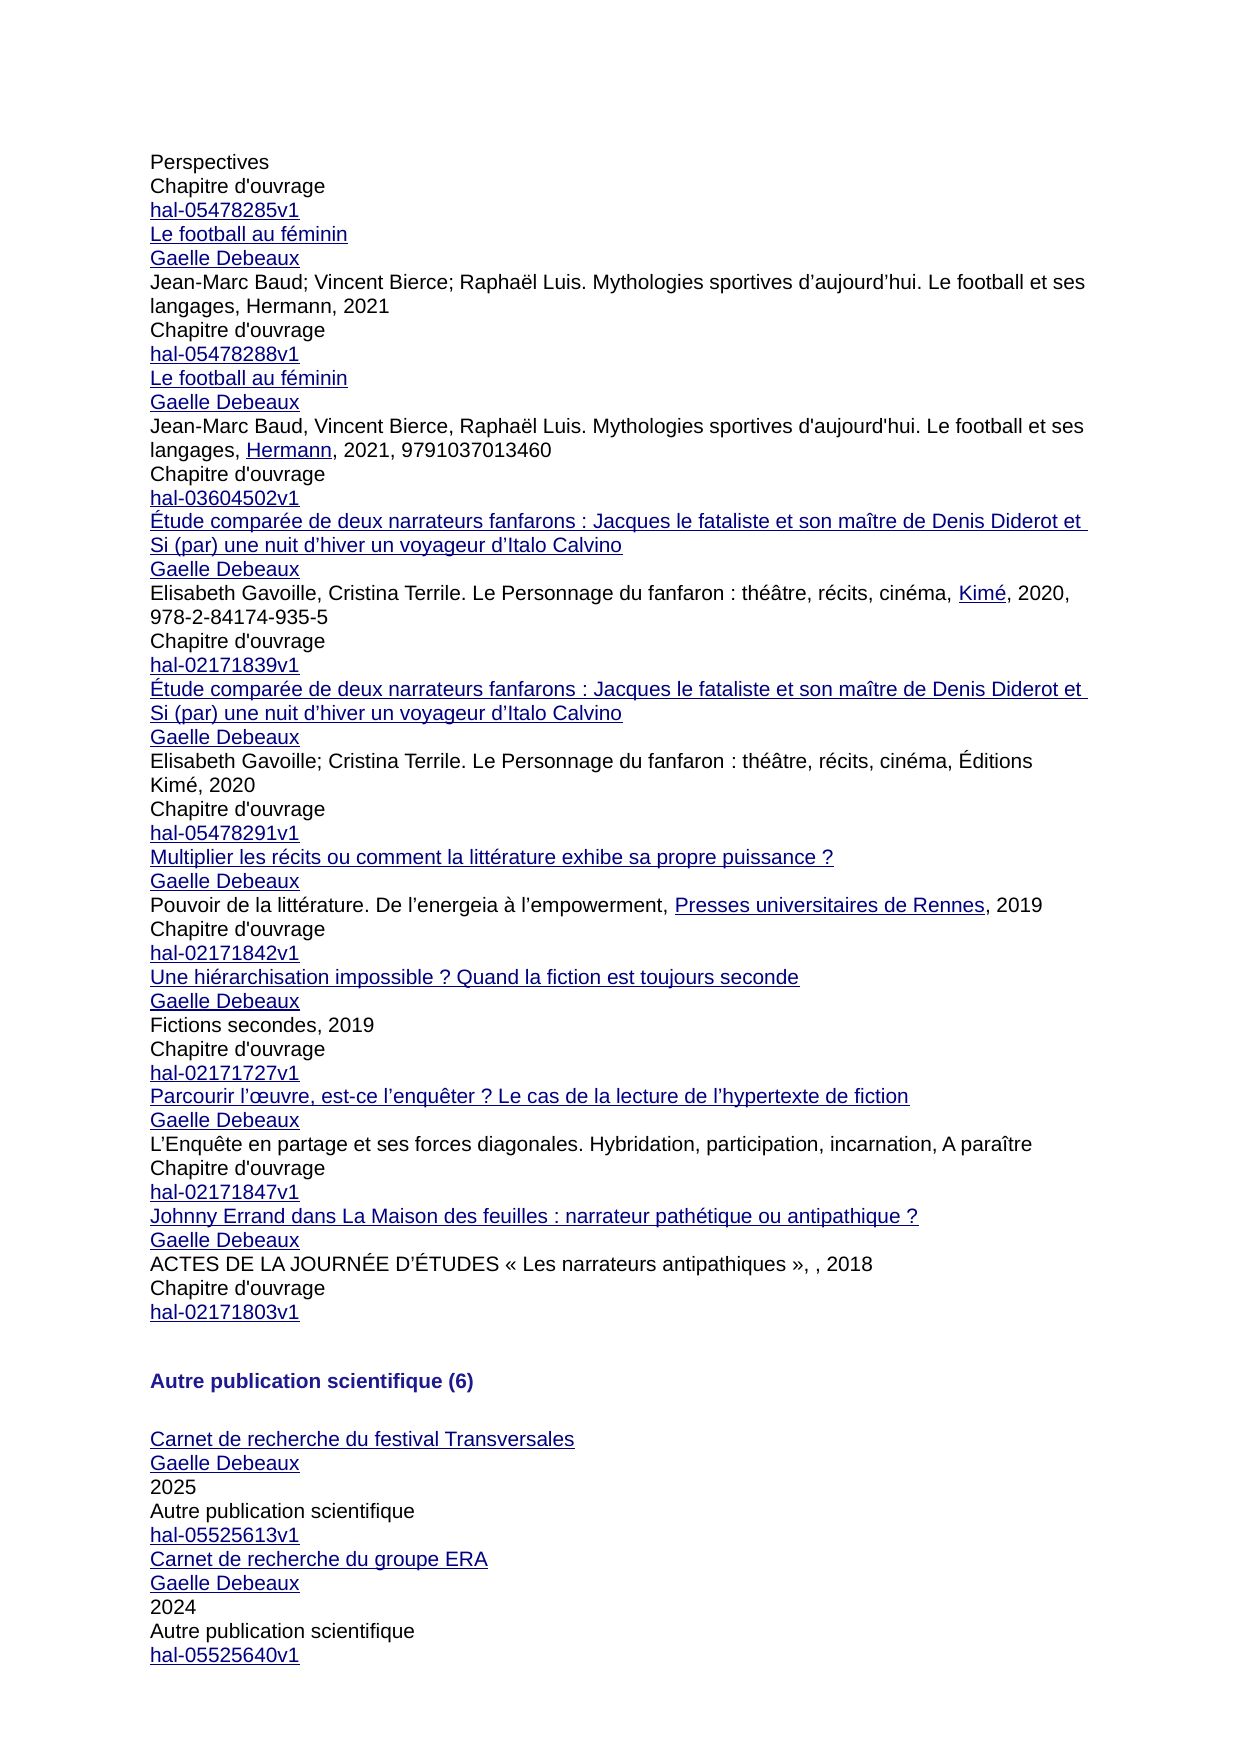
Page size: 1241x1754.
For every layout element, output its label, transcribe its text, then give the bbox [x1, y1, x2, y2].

table_cell Parcourir l’œuvre, est-ce l’enquêter ? Le cas de la lecture de l’hypertexte de fiction Gaelle Debeaux L’Enquête en partage et ses forces diagonales. Hybridation, participation, incarnation, A paraître Chapitre d'ouvrage hal-02171847v1 [150, 1084, 1090, 1204]
table_cell Une hiérarchisation impossible ? Quand la fiction est toujours seconde Gaelle Debeaux Fictions secondes, 2019 Chapitre d'ouvrage hal-02171727v1 [150, 965, 1090, 1084]
table_cell Le football au féminin Gaelle Debeaux Jean-Marc Baud, Vincent Bierce, Raphaël Luis. Mythologies sportives d'aujourd'hui. Le football et ses langages, Hermann, 2021, 9791037013460 Chapitre d'ouvrage hal-03604502v1 [150, 366, 1090, 509]
table_cell Le football au féminin Gaelle Debeaux Jean-Marc Baud; Vincent Bierce; Raphaël Luis. Mythologies sportives d’aujourd’hui. Le football et ses langages, Hermann, 2021 Chapitre d'ouvrage hal-05478288v1 [150, 222, 1090, 366]
table_cell Multiplier les récits ou comment la littérature exhibe sa propre puissance ? Gaelle Debeaux Pouvoir de la littérature. De l’energeia à l’empowerment, Presses universitaires de Rennes, 2019 Chapitre d'ouvrage hal-02171842v1 [150, 845, 1090, 964]
table_cell Étude comparée de deux narrateurs fanfarons : Jacques le fataliste et son maître de Denis Diderot et Si (par) une nuit d’hiver un voyageur d’Italo Calvino Gaelle Debeaux Elisabeth Gavoille; Cristina Terrile. Le Personnage du fanfaron : théâtre, récits, cinéma, Éditions Kimé, 2020 Chapitre d'ouvrage hal-05478291v1 [150, 677, 1090, 845]
subtitle Autre publication scientifique (6) [150, 1369, 1090, 1393]
table_cell Carnet de recherche du groupe ERA Gaelle Debeaux 2024 Autre publication scientifique hal-05525640v1 [150, 1547, 1090, 1667]
table_cell Perspectives Chapitre d'ouvrage hal-05478285v1 [150, 150, 1090, 222]
table_cell Étude comparée de deux narrateurs fanfarons : Jacques le fataliste et son maître de Denis Diderot et Si (par) une nuit d’hiver un voyageur d’Italo Calvino Gaelle Debeaux Elisabeth Gavoille, Cristina Terrile. Le Personnage du fanfaron : théâtre, récits, cinéma, Kimé, 2020, 978-2-84174-935-5 Chapitre d'ouvrage hal-02171839v1 [150, 509, 1090, 677]
table_cell Johnny Errand dans La Maison des feuilles : narrateur pathétique ou antipathique ? Gaelle Debeaux ACTES DE LA JOURNÉE D’ÉTUDES « Les narrateurs antipathiques », , 2018 Chapitre d'ouvrage hal-02171803v1 [150, 1204, 1090, 1324]
table_header Carnet de recherche du festival Transversales Gaelle Debeaux 2025 Autre publication scientifique hal-05525613v1 [150, 1427, 1090, 1547]
